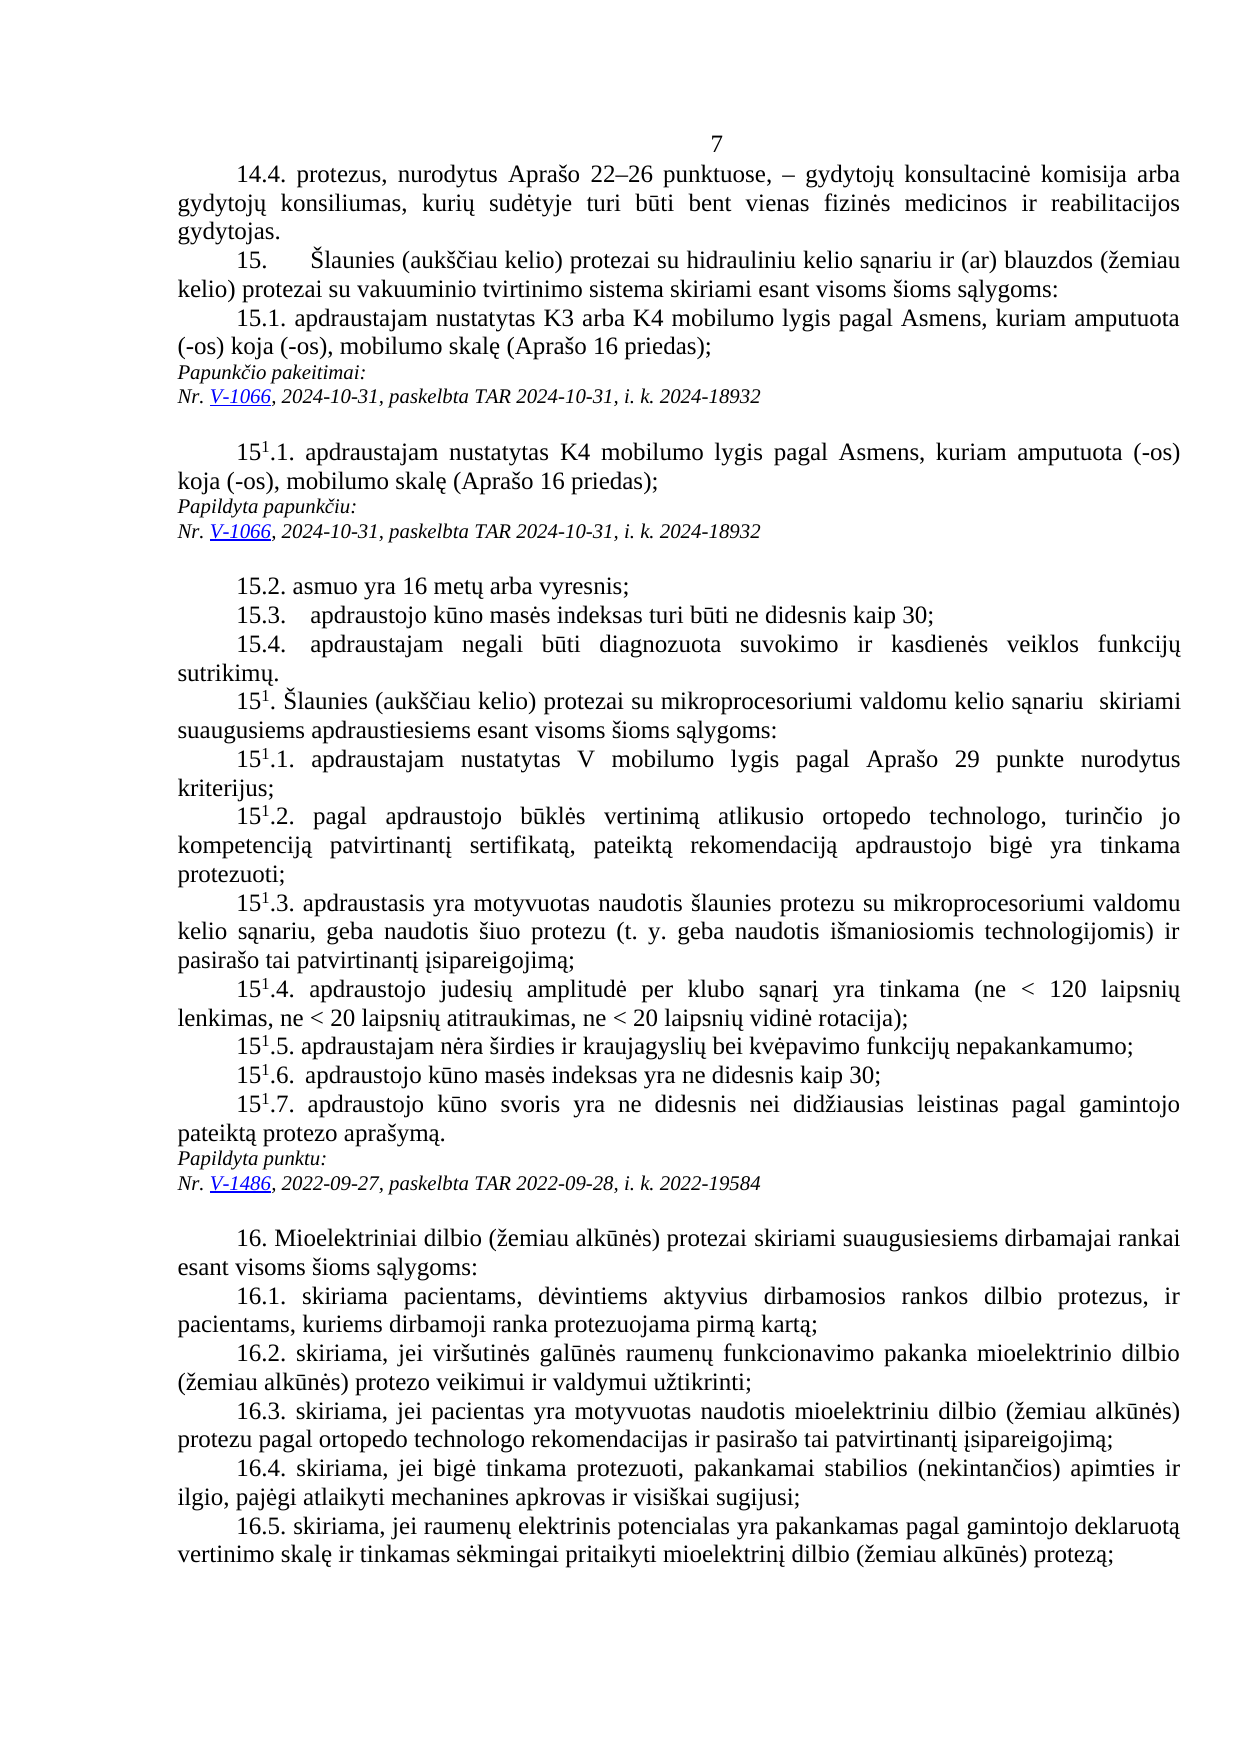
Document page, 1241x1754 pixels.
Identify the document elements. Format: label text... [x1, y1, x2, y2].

text 15. Šlaunies (aukščiau kelio) protezai su hidrauliniu kelio sąnariu ir (ar) blauzdos (žemiau kelio) protezai su vakuuminio tvirtinimo sistema skiriami esant visoms šioms sąlygoms: [177, 245, 1181, 303]
text 151.6. apdraustojo kūno masės indeksas yra ne didesnis kaip 30; [177, 1060, 1181, 1089]
text 15.1. apdraustajam nustatytas K3 arba K4 mobilumo lygis pagal Asmens, kuriam amputuota (-os) koja (-os), mobilumo skalę (Aprašo 16 priedas); [177, 303, 1181, 360]
text 15.3. apdraustojo kūno masės indeksas turi būti ne didesnis kaip 30; [177, 600, 1181, 629]
text 16.4. skiriama, jei bigė tinkama protezuoti, pakankamai stabilios (nekintančios) apimties ir ilgio, pajėgi atlaikyti mechanines apkrovas ir visiškai sugijusi; [177, 1453, 1181, 1511]
text Papildyta punktu: [177, 1146, 1181, 1170]
text 151.2. pagal apdraustojo būklės vertinimą atlikusio ortopedo technologo, turinčio jo kompetenciją patvirtinantį sertifikatą, pateiktą rekomendaciją apdraustojo bigė yra tinkama protezuoti; [177, 801, 1181, 888]
text 151.1. apdraustajam nustatytas K4 mobilumo lygis pagal Asmens, kuriam amputuota (-os) koja (-os), mobilumo skalę (Aprašo 16 priedas); [177, 437, 1181, 494]
text 151.3. apdraustasis yra motyvuotas naudotis šlaunies protezu su mikroprocesoriumi valdomu kelio sąnariu, geba naudotis šiuo protezu (t. y. geba naudotis išmaniosiomis technologijomis) ir pasirašo tai patvirtinantį įsipareigojimą; [177, 888, 1181, 974]
text Papunkčio pakeitimai: [177, 360, 1181, 384]
text 15.4. apdraustajam negali būti diagnozuota suvokimo ir kasdienės veiklos funkcijų sutrikimų. [177, 629, 1181, 686]
text 16.5. skiriama, jei raumenų elektrinis potencialas yra pakankamas pagal gamintojo deklaruotą vertinimo skalę ir tinkamas sėkmingai pritaikyti mioelektrinį dilbio (žemiau alkūnės) protezą; [177, 1511, 1181, 1568]
text 16. Mioelektriniai dilbio (žemiau alkūnės) protezai skiriami suaugusiesiems dirbamajai rankai esant visoms šioms sąlygoms: [177, 1223, 1181, 1281]
text 16.2. skiriama, jei viršutinės galūnės raumenų funkcionavimo pakanka mioelektrinio dilbio (žemiau alkūnės) protezo veikimui ir valdymui užtikrinti; [177, 1338, 1181, 1396]
text 16.1. skiriama pacientams, dėvintiems aktyvius dirbamosios rankos dilbio protezus, ir pacientams, kuriems dirbamoji ranka protezuojama pirmą kartą; [177, 1281, 1181, 1338]
text 151. Šlaunies (aukščiau kelio) protezai su mikroprocesoriumi valdomu kelio sąnariu skiriami suaugusiems apdraustiesiems esant visoms šioms sąlygoms: [177, 686, 1181, 744]
text 151.5. apdraustajam nėra širdies ir kraujagyslių bei kvėpavimo funkcijų nepakankamumo; [177, 1031, 1181, 1060]
text 14.4. protezus, nurodytus Aprašo 22–26 punktuose, – gydytojų konsultacinė komisija arba gydytojų konsiliumas, kurių sudėtyje turi būti bent vienas fizinės medicinos ir reabilitacijos gydytojas. [177, 159, 1181, 245]
text 151.1. apdraustajam nustatytas V mobilumo lygis pagal Aprašo 29 punkte nurodytus kriterijus; [177, 744, 1181, 801]
text 151.7. apdraustojo kūno svoris yra ne didesnis nei didžiausias leistinas pagal gamintojo pateiktą protezo aprašymą. [177, 1089, 1181, 1146]
text Nr. V-1486, 2022-09-27, paskelbta TAR 2022-09-28, i. k. 2022-19584 [177, 1170, 1181, 1194]
text 15.2. asmuo yra 16 metų arba vyresnis; [177, 571, 1181, 600]
text Nr. V-1066, 2024-10-31, paskelbta TAR 2024-10-31, i. k. 2024-18932 [177, 384, 1181, 408]
text 151.4. apdraustojo judesių amplitudė per klubo sąnarį yra tinkama (ne < 120 laipsnių lenkimas, ne < 20 laipsnių atitraukimas, ne < 20 laipsnių vidinė rotacija); [177, 974, 1181, 1031]
text 16.3. skiriama, jei pacientas yra motyvuotas naudotis mioelektriniu dilbio (žemiau alkūnės) protezu pagal ortopedo technologo rekomendacijas ir pasirašo tai patvirtinantį įsipareigojimą; [177, 1396, 1181, 1453]
text Papildyta papunkčiu: [177, 494, 1181, 518]
text Nr. V-1066, 2024-10-31, paskelbta TAR 2024-10-31, i. k. 2024-18932 [177, 518, 1181, 543]
